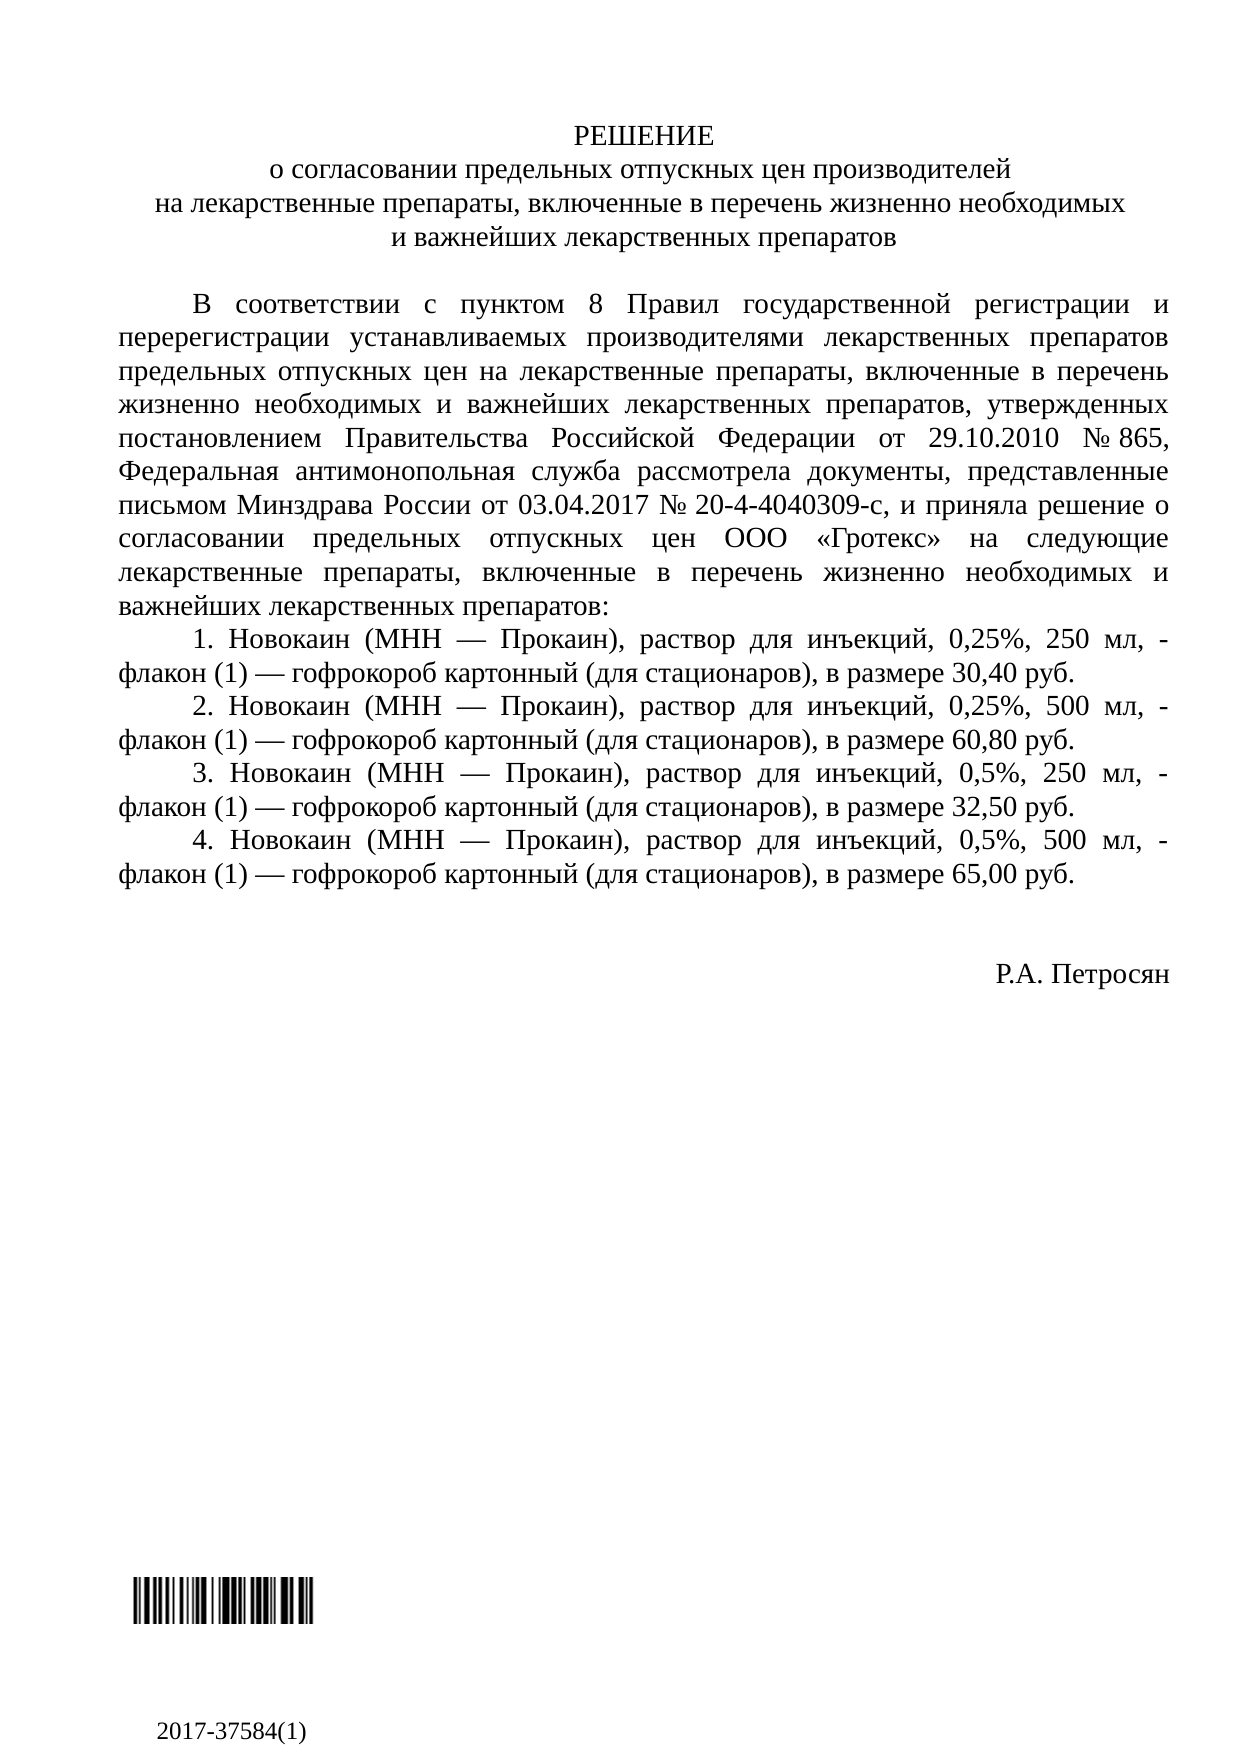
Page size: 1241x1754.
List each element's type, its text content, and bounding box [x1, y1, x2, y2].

text о согласовании предельных отпускных цен производителей [118, 152, 1170, 185]
picture [118, 1577, 331, 1624]
text на лекарственные препараты, включенные в перечень жизненно необходимых [118, 185, 1170, 219]
text и важнейших лекарственных препаратов [118, 219, 1170, 252]
text В соответствии с пунктом 8 Правил государственной регистрации и перерегистрации устанавливаемых производителями лекарственных препаратов предельных отпускных цен на лекарственные препараты, включенные в перечень жизненно необходимых и важнейших лекарственных препаратов, утвержденных постановлением Правительства Российской Федерации от 29.10.2010 № 865, Федеральная антимонопольная служба рассмотрела документы, представленные письмом Минздрава России от 03.04.2017 № 20-4-4040309-с, и приняла решение о согласовании предельных отпускных цен ООО «Гротекс» на следующие лекарственные препараты, включенные в перечень жизненно необходимых и важнейших лекарственных препаратов: [118, 286, 1170, 621]
text Р.А. Петросян [118, 957, 1170, 990]
text 3. Новокаин (МНН — Прокаин), раствор для инъекций, 0,5%, 250 мл, - флакон (1) — гофрокороб картонный (для стационаров), в размере 32,50 руб. [118, 755, 1170, 822]
text 4. Новокаин (МНН — Прокаин), раствор для инъекций, 0,5%, 500 мл, - флакон (1) — гофрокороб картонный (для стационаров), в размере 65,00 руб. [118, 822, 1170, 889]
text 2. Новокаин (МНН — Прокаин), раствор для инъекций, 0,25%, 500 мл, - флакон (1) — гофрокороб картонный (для стационаров), в размере 60,80 руб. [118, 688, 1170, 755]
text 1. Новокаин (МНН — Прокаин), раствор для инъекций, 0,25%, 250 мл, - флакон (1) — гофрокороб картонный (для стационаров), в размере 30,40 руб. [118, 621, 1170, 688]
text РЕШЕНИЕ [118, 118, 1170, 152]
